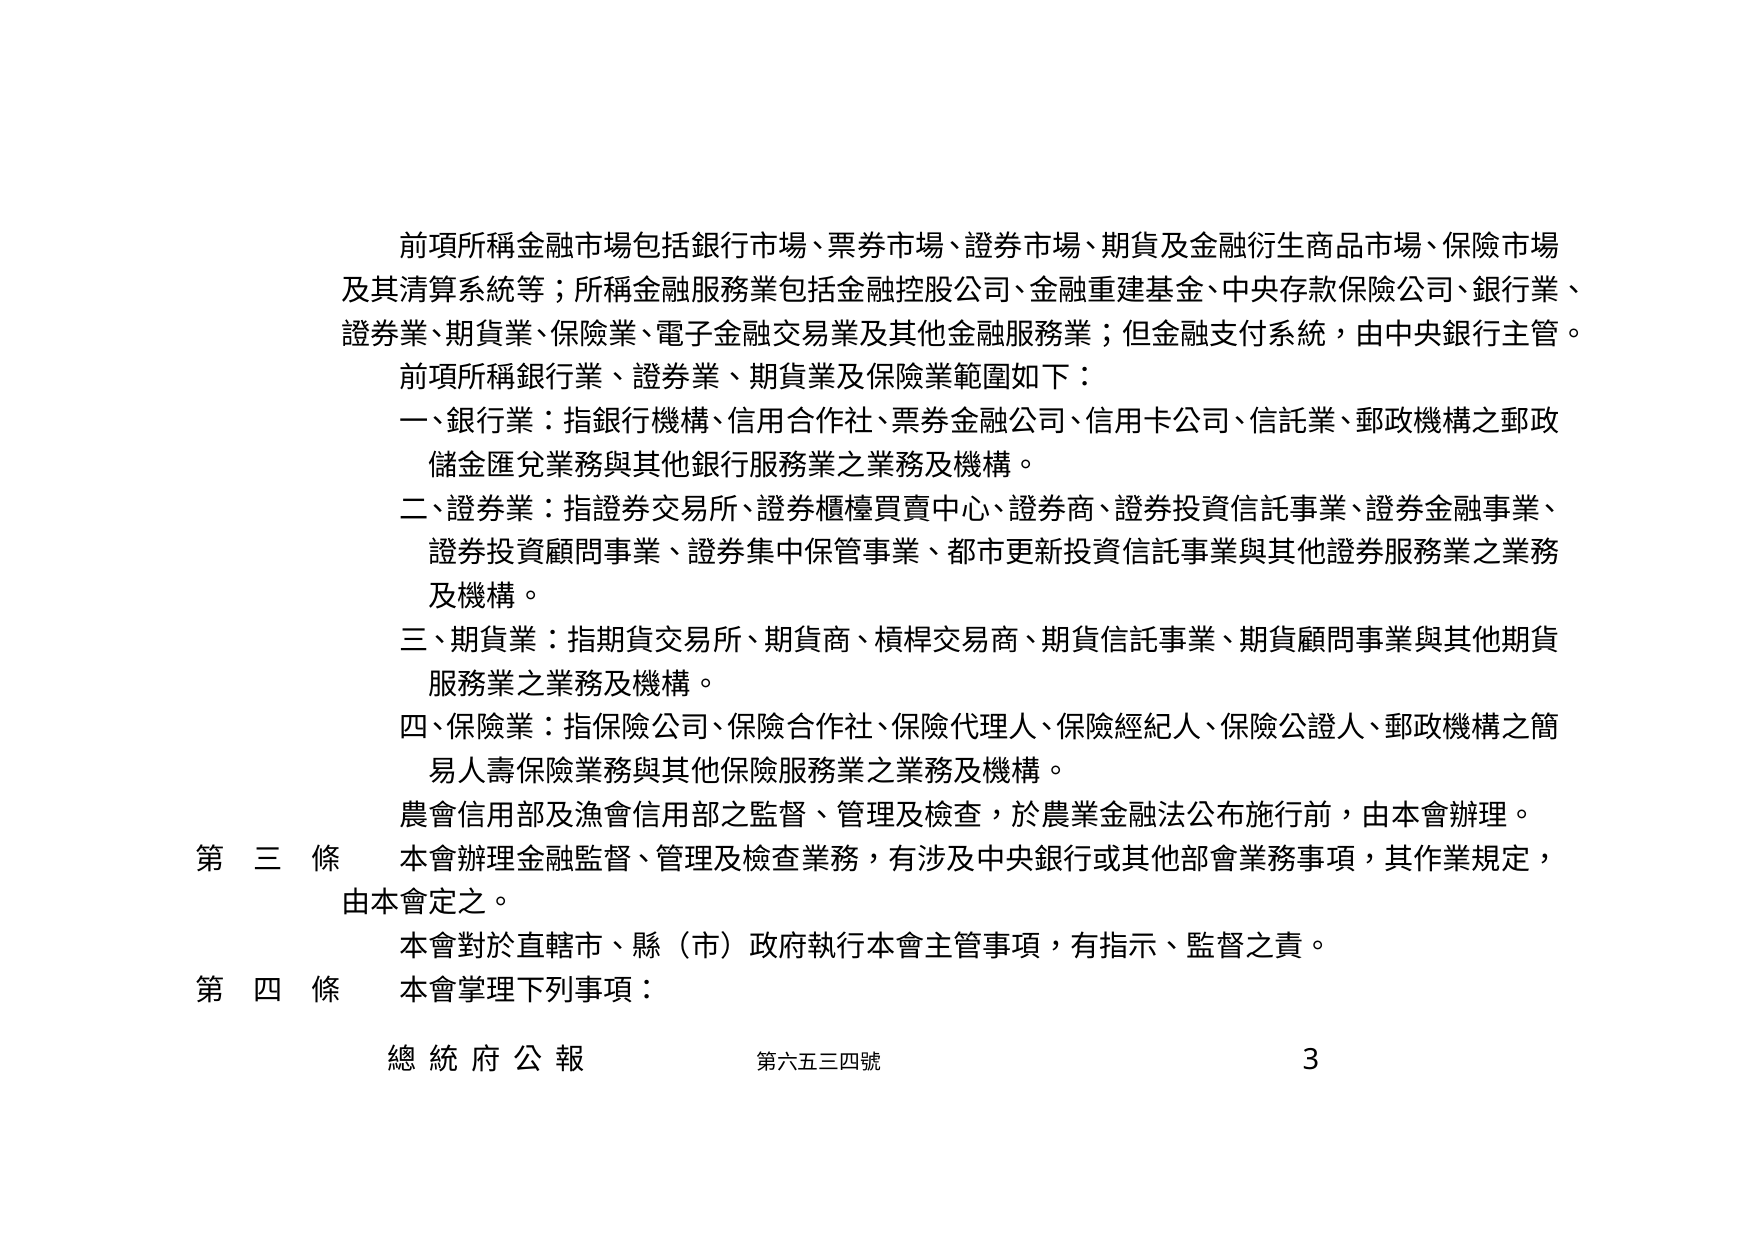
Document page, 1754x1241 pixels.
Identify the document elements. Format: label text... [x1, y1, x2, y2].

text 一、銀行業：指銀行機構、信用合作社、票券金融公司、信用卡公司、信託業、郵政機構之郵政儲金匯兌業務與其他銀行服務業之業務及機構。 [399, 397, 1559, 484]
text 前項所稱銀行業、證券業、期貨業及保險業範圍如下： [341, 353, 1559, 397]
text 四、保險業：指保險公司、保險合作社、保險代理人、保險經紀人、保險公證人、郵政機構之簡易人壽保險業務與其他保險服務業之業務及機構。 [399, 703, 1559, 790]
text 前項所稱金融市場包括銀行市場、票券市場、證券市場、期貨及金融衍生商品市場、保險市場及其清算系統等；所稱金融服務業包括金融控股公司、金融重建基金、中央存款保險公司、銀行業、證券業、期貨業、保險業、電子金融交易業及其他金融服務業；但金融支付系統，由中央銀行主管。 [341, 222, 1559, 353]
text 三、期貨業：指期貨交易所、期貨商、槓桿交易商、期貨信託事業、期貨顧問事業與其他期貨服務業之業務及機構。 [399, 615, 1559, 703]
text 二、證券業：指證券交易所、證券櫃檯買賣中心、證券商、證券投資信託事業、證券金融事業、證券投資顧問事業、證券集中保管事業、都市更新投資信託事業與其他證券服務業之業務及機構。 [399, 484, 1559, 615]
text 農會信用部及漁會信用部之監督、管理及檢查，於農業金融法公布施行前，由本會辦理。 [341, 790, 1559, 834]
text 第 四 條 本會掌理下列事項： [195, 965, 1559, 1009]
text 第 三 條 本會辦理金融監督、管理及檢查業務，有涉及中央銀行或其他部會業務事項，其作業規定，由本會定之。 [195, 834, 1559, 922]
text 本會對於直轄市、縣（市）政府執行本會主管事項，有指示、監督之責。 [341, 922, 1559, 965]
